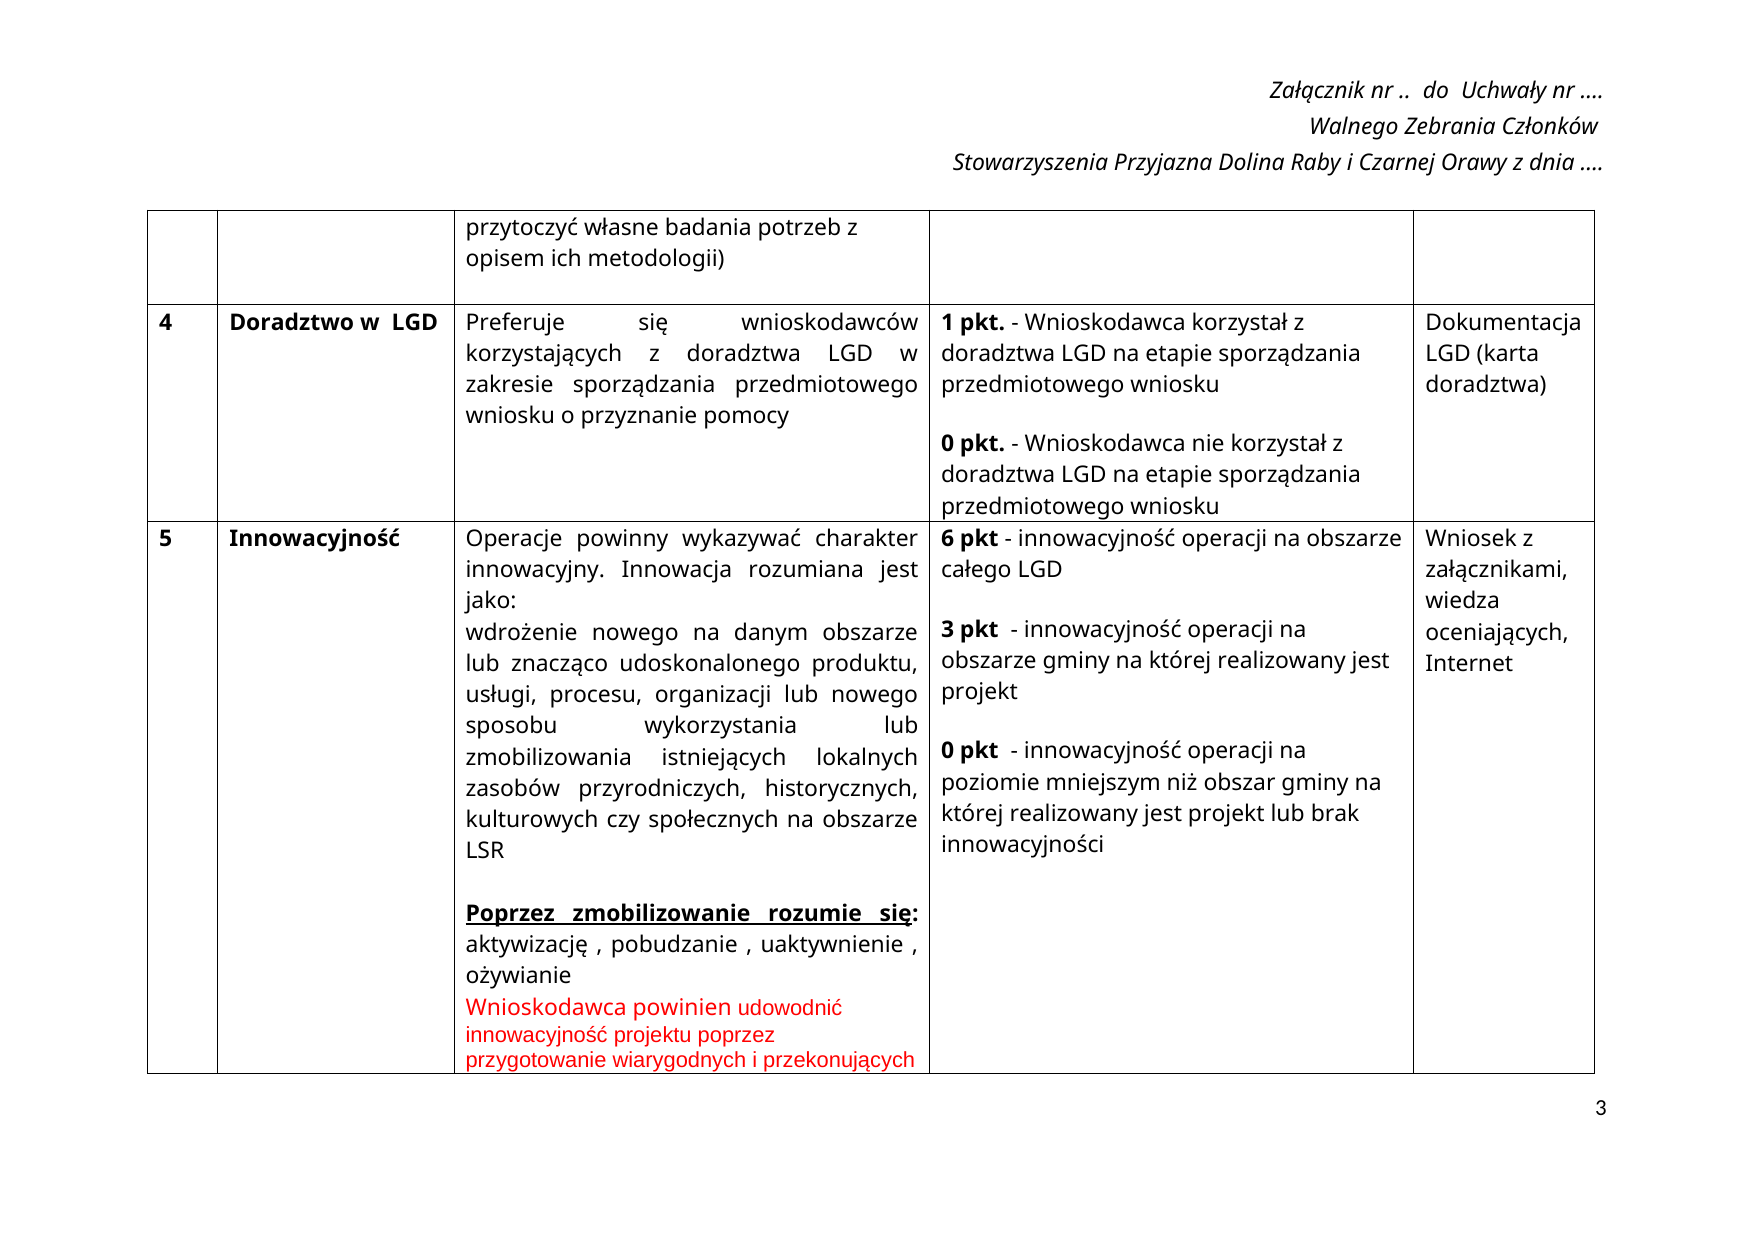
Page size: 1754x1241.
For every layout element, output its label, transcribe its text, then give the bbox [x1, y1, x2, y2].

table_cell Innowacyjność [218, 522, 454, 1072]
table_cell Dokumentacja LGD (karta doradztwa) [1414, 305, 1594, 521]
table_cell 5 [148, 522, 217, 1072]
table_cell przytoczyć własne badania potrzeb z opisem ich metodologii) [455, 211, 929, 304]
table_cell 6 pkt - innowacyjność operacji na obszarze całego LGD 3 pkt - innowacyjność operacji na obszarze gminy na której realizowany jest projekt 0 pkt - innowacyjność operacji na poziomie mniejszym niż obszar gminy na której realizowany jest projekt lub brak innowacyjności [930, 522, 1413, 1072]
table_cell [218, 211, 454, 304]
table_cell [930, 211, 1413, 304]
table_cell [1414, 211, 1594, 304]
table_cell [148, 211, 217, 304]
table_cell Operacje powinny wykazywać charakter innowacyjny. Innowacja rozumiana jest jako: wdrożenie nowego na danym obszarze lub znacząco udoskonalonego produktu, usługi, procesu, organizacji lub nowego sposobu wykorzystania lub zmobilizowania istniejących lokalnych zasobów przyrodniczych, historycznych, kulturowych czy społecznych na obszarze LSR Poprzez zmobilizowanie rozumie się: aktywizację , pobudzanie , uaktywnienie , ożywianie Wnioskodawca powinien udowodnić innowacyjność projektu poprzez przygotowanie wiarygodnych i przekonujących [455, 522, 929, 1072]
table_cell Doradztwo w LGD [218, 305, 454, 521]
table_cell Wniosek z załącznikami, wiedza oceniających, Internet [1414, 522, 1594, 1072]
table_cell 1 pkt. - Wnioskodawca korzystał z doradztwa LGD na etapie sporządzania przedmiotowego wniosku 0 pkt. - Wnioskodawca nie korzystał z doradztwa LGD na etapie sporządzania przedmiotowego wniosku [930, 305, 1413, 521]
table_cell Preferuje się wnioskodawców korzystających z doradztwa LGD w zakresie sporządzania przedmiotowego wniosku o przyznanie pomocy [455, 305, 929, 521]
table_cell 4 [148, 305, 217, 521]
